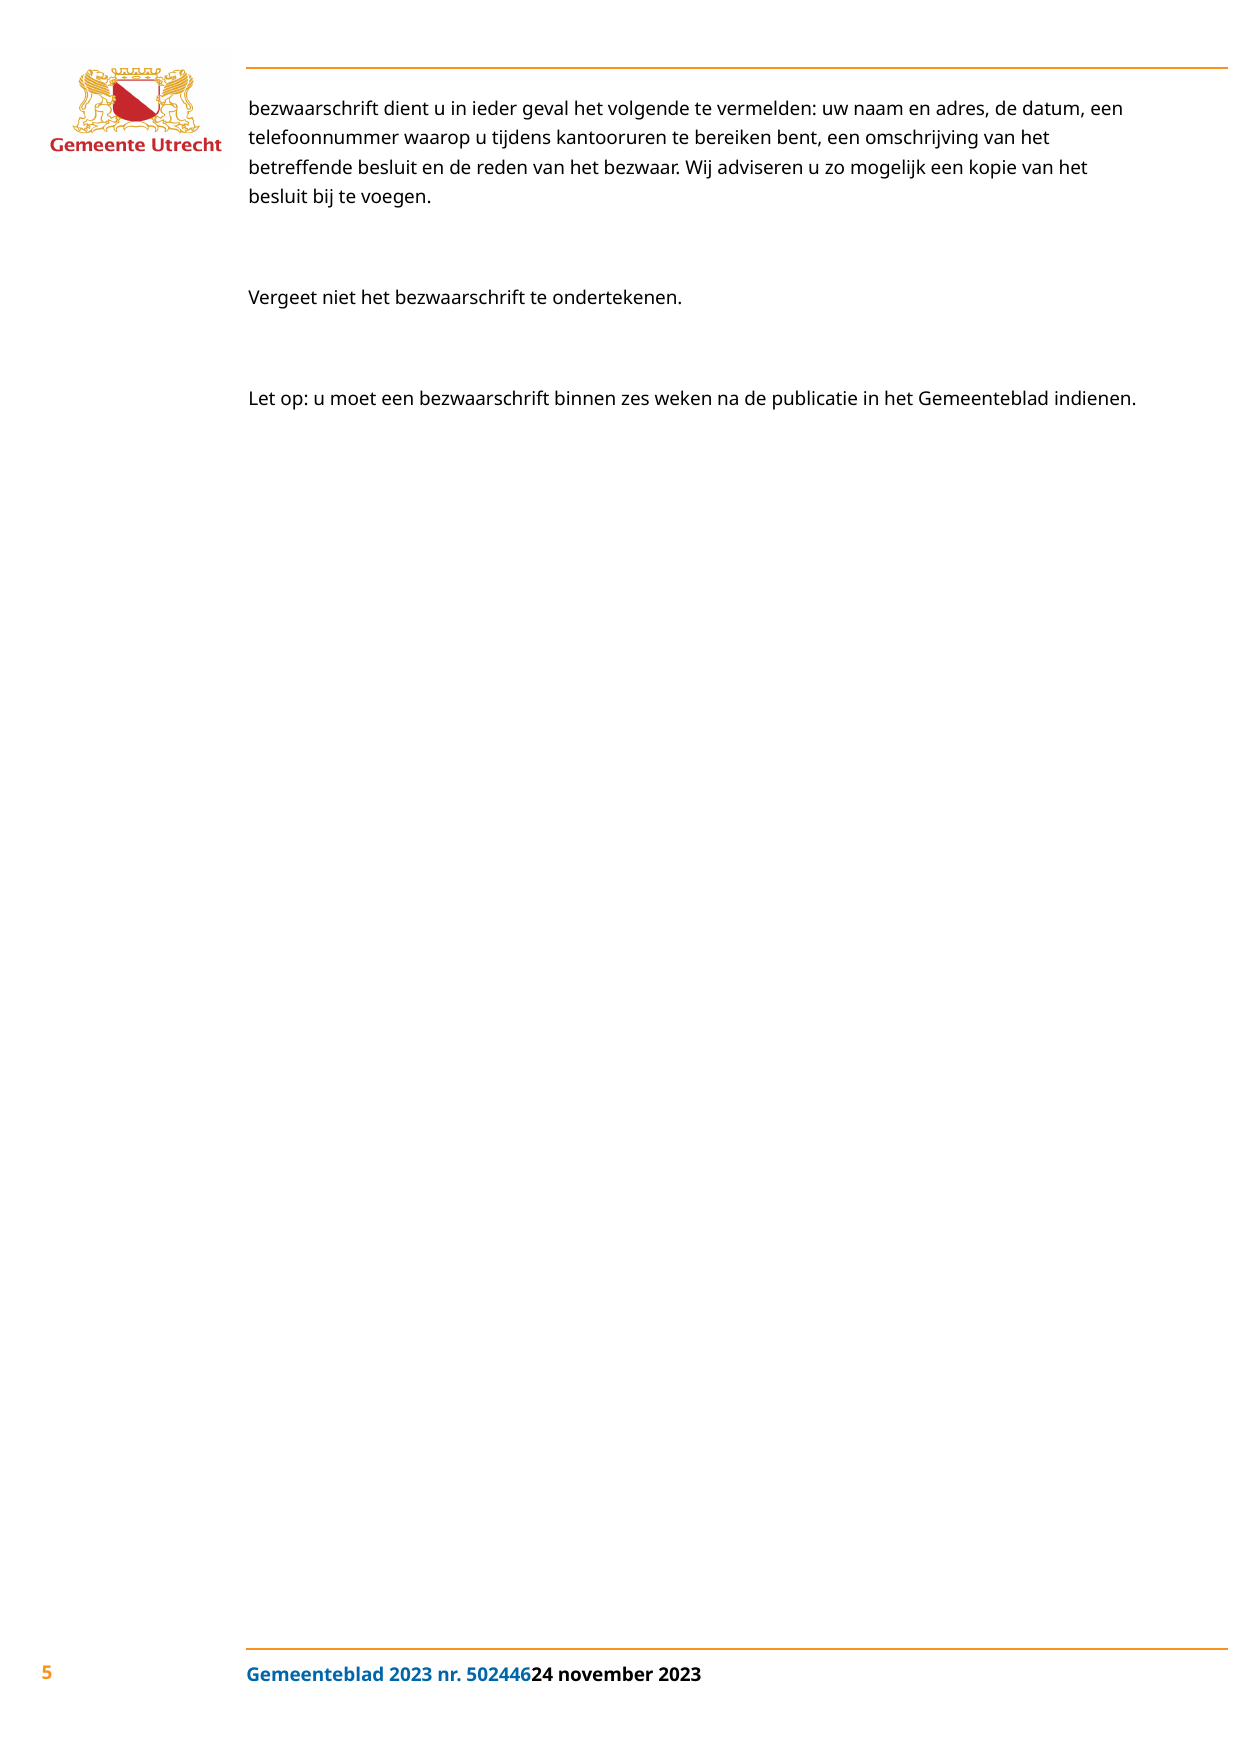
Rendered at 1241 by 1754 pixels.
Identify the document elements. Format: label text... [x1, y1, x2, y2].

text Vergeet niet het bezwaarschrift te ondertekenen. [248, 284, 1152, 310]
text bezwaarschrift dient u in ieder geval het volgende te vermelden: uw naam en adres, de datum, een telefoonnummer waarop u tijdens kantooruren te bereiken bent, een omschrijving van het betreffende besluit en de reden van het bezwaar. Wij adviseren u zo mogelijk een kopie van het besluit bij te voegen. [248, 95, 1152, 209]
text Let op: u moet een bezwaarschrift binnen zes weken na de publicatie in het Gemeenteblad indienen. [248, 385, 1152, 411]
picture [41, 47, 231, 172]
